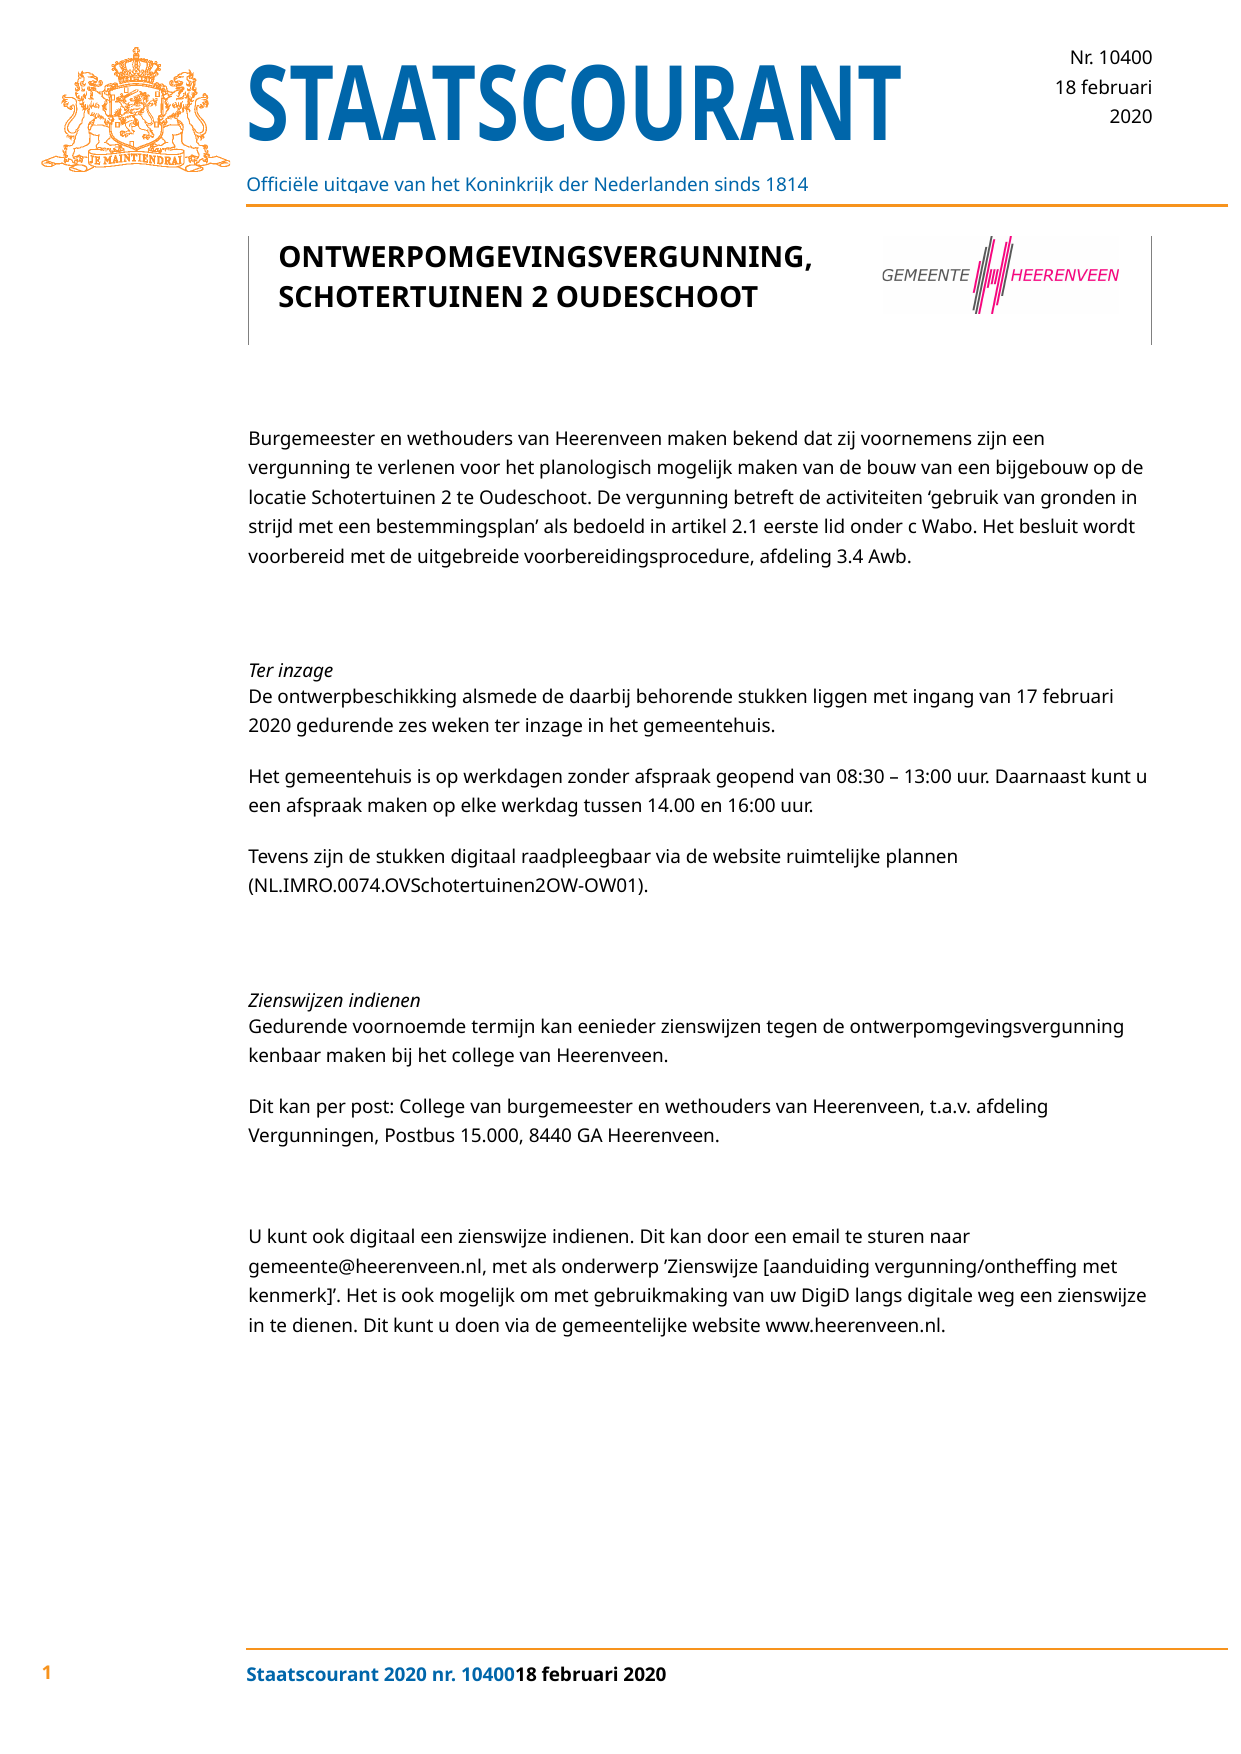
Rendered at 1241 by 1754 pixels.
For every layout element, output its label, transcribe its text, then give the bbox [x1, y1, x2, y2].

text Zienswijzen indienen [248, 987, 1152, 1013]
text Ter inzage [248, 657, 1152, 683]
text Het gemeentehuis is op werkdagen zonder afspraak geopend van 08:30 – 13:00 uur. Daarnaast kunt u een afspraak maken op elke werkdag tussen 14.00 en 16:00 uur. [248, 763, 1152, 818]
text De ontwerpbeschikking alsmede de daarbij behorende stukken liggen met ingang van 17 februari 2020 gedurende zes weken ter inzage in het gemeentehuis. [248, 683, 1152, 738]
picture [882, 236, 1119, 314]
text Burgemeester en wethouders van Heerenveen maken bekend dat zij voornemens zijn een vergunning te verlenen voor het planologisch mogelijk maken van de bouw van een bijgebouw op de locatie Schotertuinen 2 te Oudeschoot. De vergunning betreft de activiteiten ‘gebruik van gronden in strijd met een bestemmingsplan’ als bedoeld in artikel 2.1 eerste lid onder c Wabo. Het besluit wordt voorbereid met de uitgebreide voorbereidingsprocedure, afdeling 3.4 Awb. [248, 425, 1152, 569]
text Dit kan per post: College van burgemeester en wethouders van Heerenveen, t.a.v. afdeling Vergunningen, Postbus 15.000, 8440 GA Heerenveen. [248, 1093, 1152, 1148]
text U kunt ook digitaal een zienswijze indienen. Dit kan door een email te sturen naar gemeente@heerenveen.nl, met als onderwerp ’Zienswijze [aanduiding vergunning/ontheffing met kenmerk]’. Het is ook mogelijk om met gebruikmaking van uw DigiD langs digitale weg een zienswijze in te dienen. Dit kunt u doen via de gemeentelijke website www.heerenveen.nl. [248, 1223, 1152, 1338]
text Gedurende voornoemde termijn kan eenieder zienswijzen tegen de ontwerpomgevingsvergunning kenbaar maken bij het college van Heerenveen. [248, 1013, 1152, 1068]
table_header [850, 236, 1151, 345]
text Tevens zijn de stukken digitaal raadpleegbaar via de website ruimtelijke plannen (NL.IMRO.0074.OVSchotertuinen2OW-OW01). [248, 843, 1152, 898]
picture [41, 47, 231, 172]
table_header ONTWERPOMGEVINGSVERGUNNING, SCHOTERTUINEN 2 OUDESCHOOT [249, 236, 850, 345]
